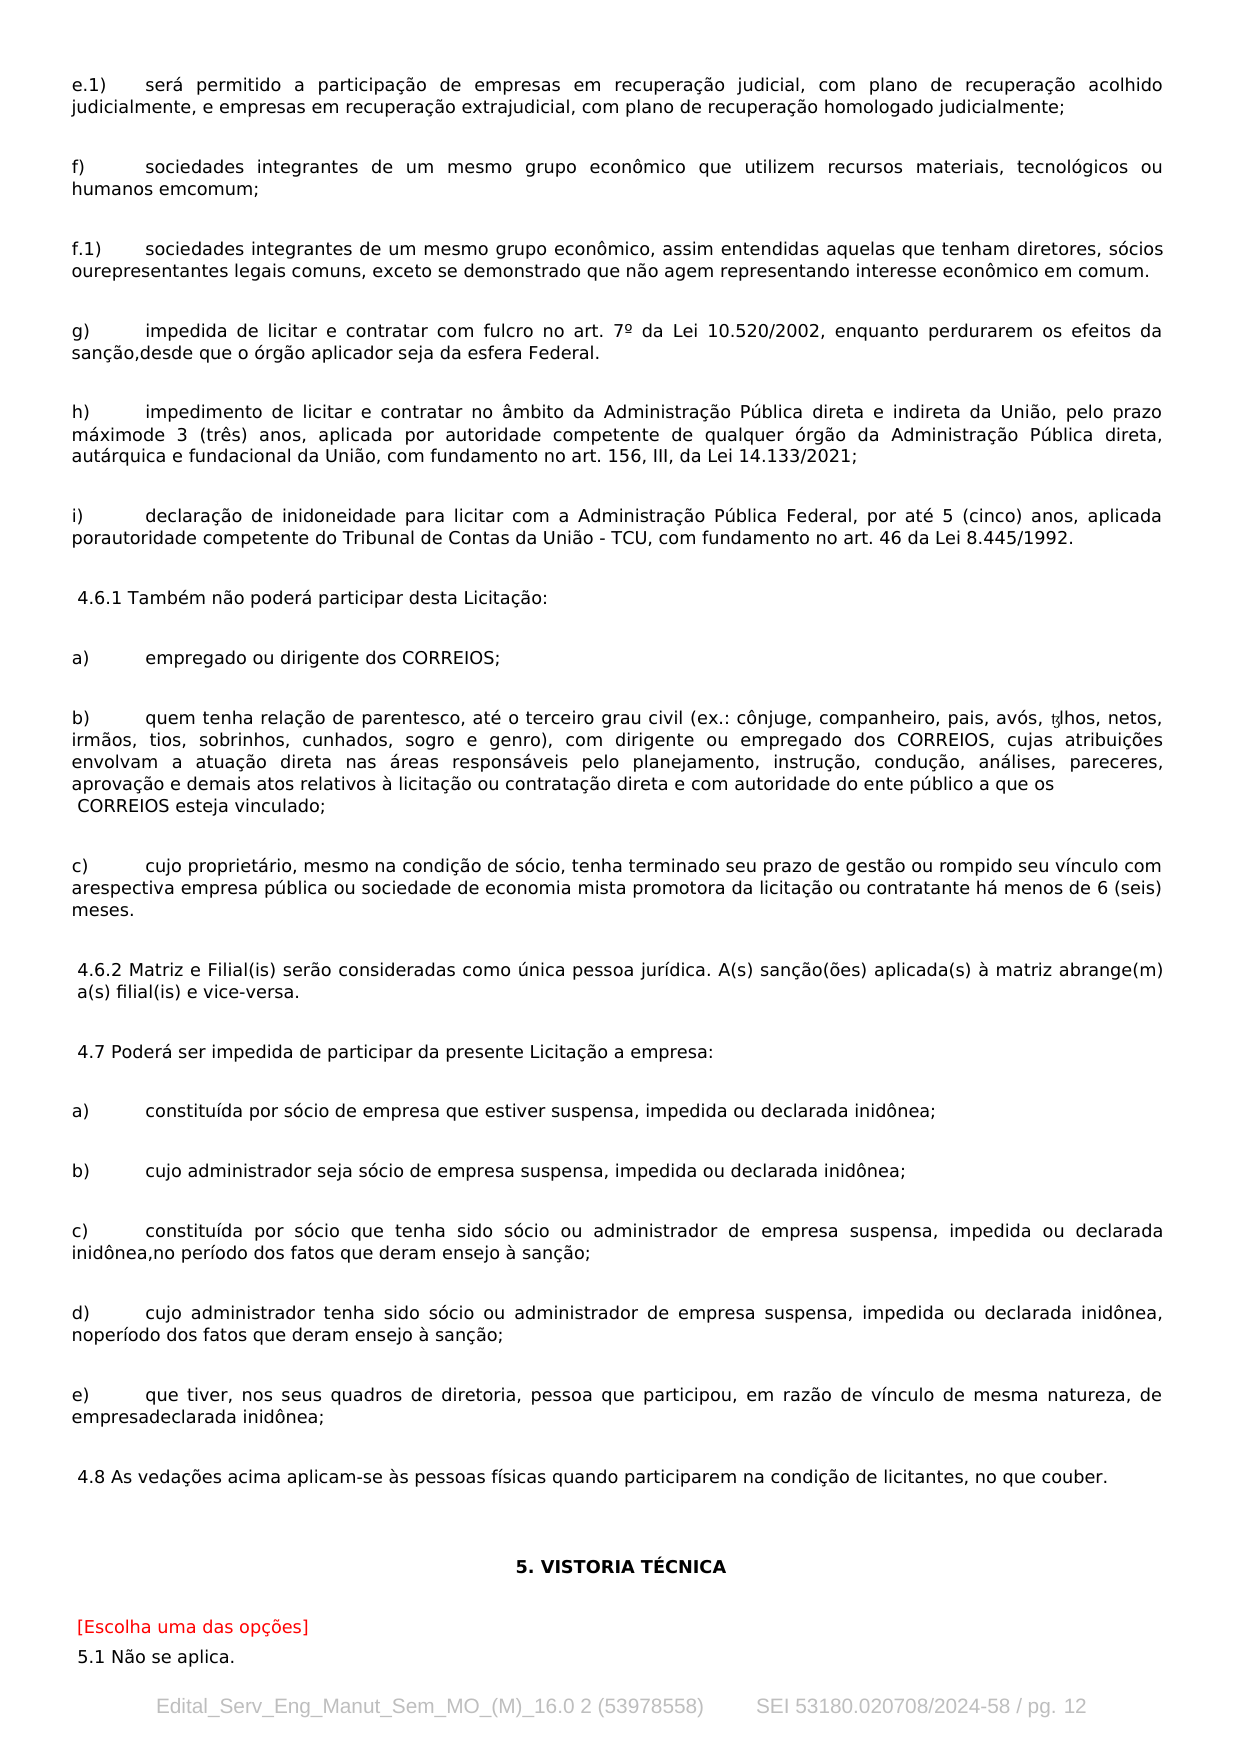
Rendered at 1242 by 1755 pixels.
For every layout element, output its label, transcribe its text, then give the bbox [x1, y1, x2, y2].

list sociedades integrantes de um mesmo grupo econômico, assim entendidas aquelas que tenham diretores, sócios ourepresentantes legais comuns, exceto se demonstrado que não agem representando interesse econômico em comum. [71, 239, 1164, 281]
list que tiver, nos seus quadros de diretoria, pessoa que participou, em razão de vínculo de mesma natureza, de empresadeclarada inidônea; [71, 1385, 1164, 1428]
list será permitido a participação de empresas em recuperação judicial, com plano de recuperação acolhido judicialmente, e empresas em recuperação extrajudicial, com plano de recuperação homologado judicialmente; [71, 75, 1164, 118]
list sociedades integrantes de um mesmo grupo econômico que utilizem recursos materiais, tecnológicos ou humanos emcomum; [71, 157, 1164, 199]
list declaração de inidoneidade para licitar com a Administração Pública Federal, por até 5 (cinco) anos, aplicada porautoridade competente do Tribunal de Contas da União - TCU, com fundamento no art. 46 da Lei 8.445/1992. [71, 506, 1164, 549]
list cujo proprietário, mesmo na condição de sócio, tenha terminado seu prazo de gestão ou rompido seu vínculo com arespectiva empresa pública ou sociedade de economia mista promotora da licitação ou contratante há menos de 6 (seis) meses. [71, 856, 1164, 920]
text 5.1 Não se aplica. [77, 1647, 1164, 1668]
text 4.8 As vedações acima aplicam-se às pessoas físicas quando participarem na condição de licitantes, no que couber. [77, 1467, 1164, 1487]
list cujo administrador seja sócio de empresa suspensa, impedida ou declarada inidônea; [71, 1161, 1164, 1182]
text CORREIOS esteja vinculado; [77, 796, 1164, 817]
text [Escolha uma das opções] [77, 1617, 1170, 1638]
list impedida de licitar e contratar com fulcro no art. 7º da Lei 10.520/2002, enquanto perdurarem os efeitos da sanção,desde que o órgão aplicador seja da esfera Federal. [71, 321, 1164, 363]
list impedimento de licitar e contratar no âmbito da Administração Pública direta e indireta da União, pelo prazo máximode 3 (três) anos, aplicada por autoridade competente de qualquer órgão da Administração Pública direta, autárquica e fundacional da União, com fundamento no art. 156, III, da Lei 14.133/2021; [71, 402, 1164, 467]
list cujo administrador tenha sido sócio ou administrador de empresa suspensa, impedida ou declarada inidônea, noperíodo dos fatos que deram ensejo à sanção; [71, 1303, 1164, 1346]
list empregado ou dirigente dos CORREIOS; [71, 648, 1164, 669]
text 4.6.2 Matriz e Filial(is) serão consideradas como única pessoa jurídica. A(s) sanção(ões) aplicada(s) à matriz abrange(m) a(s) filial(is) e vice-versa. [77, 960, 1164, 1002]
list constituída por sócio de empresa que estiver suspensa, impedida ou declarada inidônea; [71, 1101, 1164, 1122]
text 4.7 Poderá ser impedida de participar da presente Licitação a empresa: [77, 1042, 1164, 1062]
text 4.6.1 Também não poderá participar desta Licitação: [77, 588, 1164, 609]
list quem tenha relação de parentesco, até o terceiro grau civil (ex.: cônjuge, companheiro, pais, avós, lhos, netos, irmãos, tios, sobrinhos, cunhados, sogro e genro), com dirigente ou empregado dos CORREIOS, cujas atribuições envolvam a atuação direta nas áreas responsáveis pelo planejamento, instrução, condução, análises, pareceres, aprovação e demais atos relativos à licitação ou contratação direta e com autoridade do ente público a que os [71, 708, 1164, 794]
text 5. VISTORIA TÉCNICA [72, 1557, 1169, 1578]
list constituída por sócio que tenha sido sócio ou administrador de empresa suspensa, impedida ou declarada inidônea,no período dos fatos que deram ensejo à sanção; [71, 1221, 1164, 1264]
